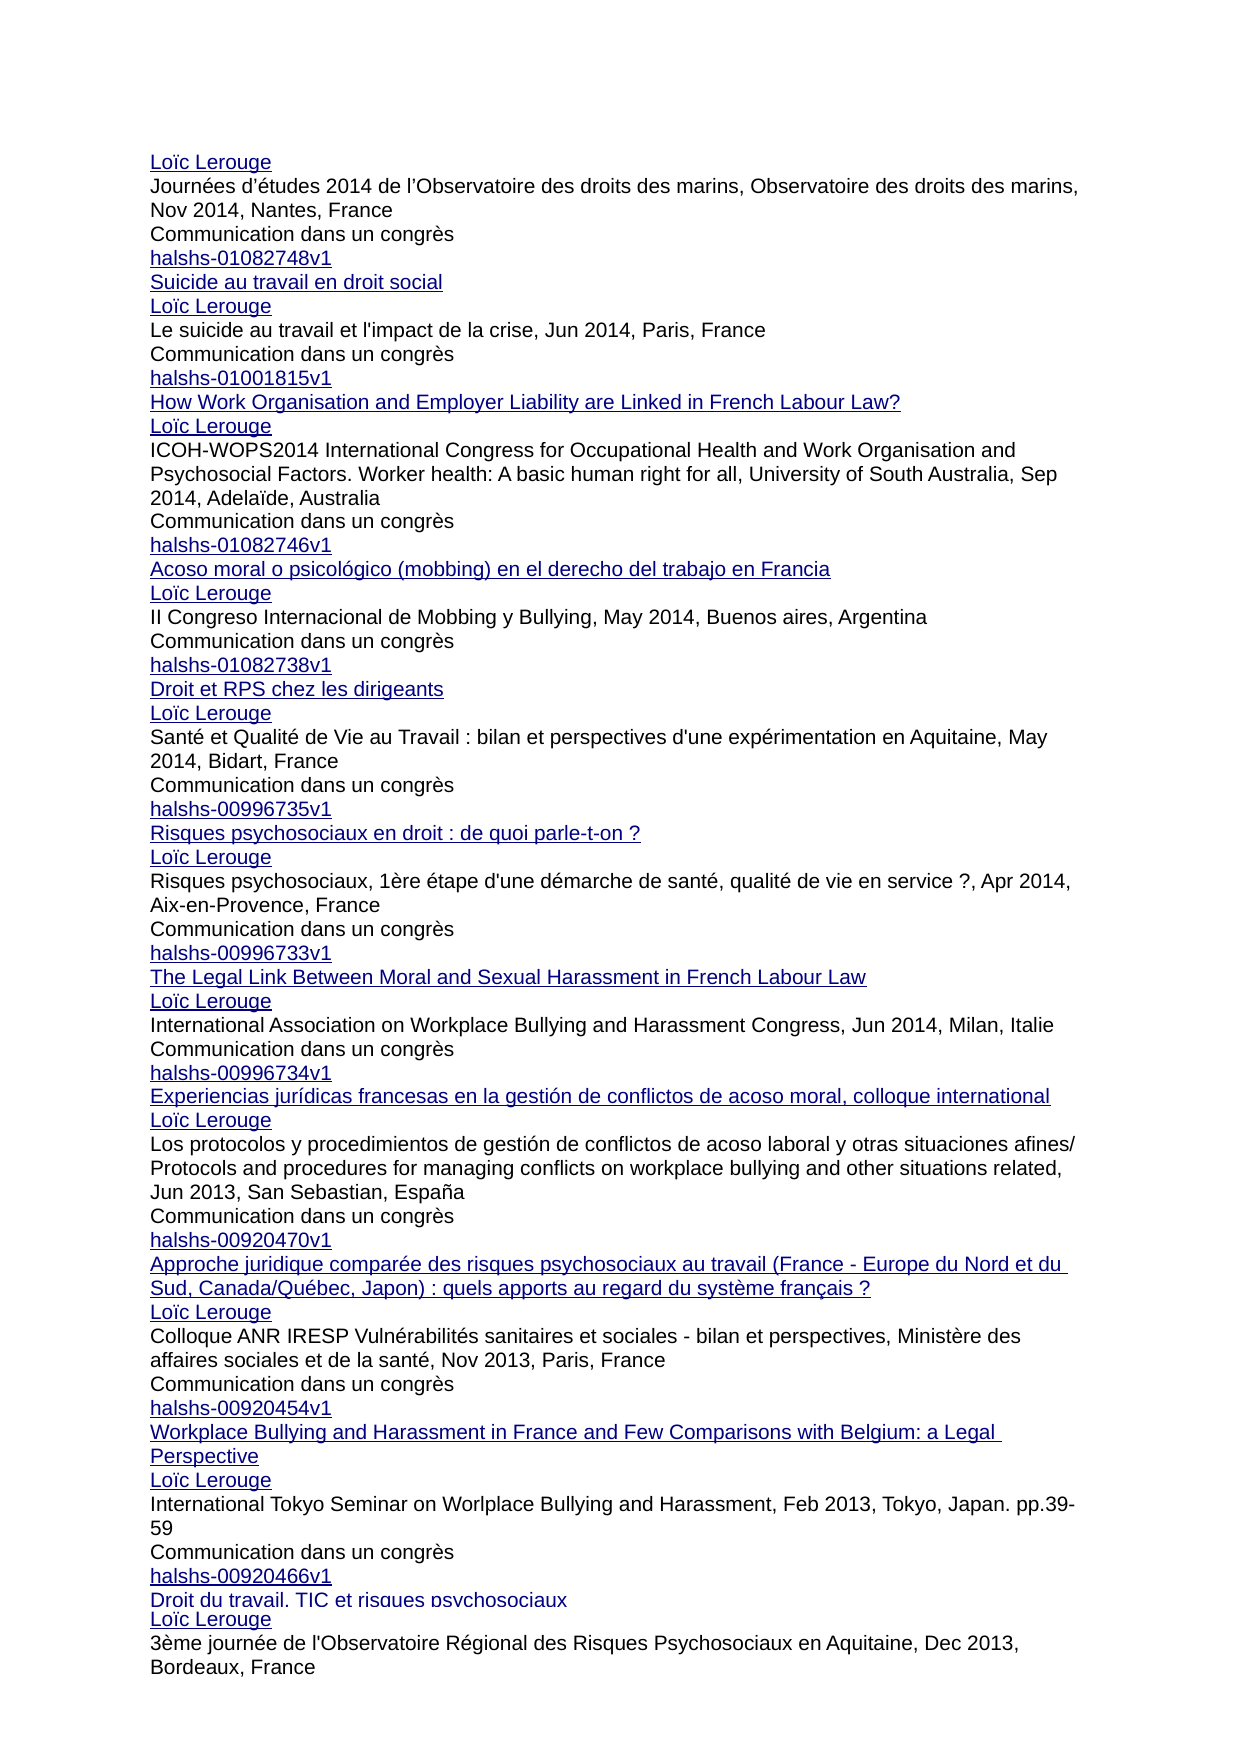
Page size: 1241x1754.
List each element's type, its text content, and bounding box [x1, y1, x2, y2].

table_cell Loïc Lerouge Journées d’études 2014 de l’Observatoire des droits des marins, Observatoire des droits des marins, Nov 2014, Nantes, France Communication dans un congrès halshs-01082748v1 [150, 150, 1090, 270]
table_cell Risques psychosociaux en droit : de quoi parle-t-on ? Loïc Lerouge Risques psychosociaux, 1ère étape d'une démarche de santé, qualité de vie en service ?, Apr 2014, Aix-en-Provence, France Communication dans un congrès halshs-00996733v1 [150, 821, 1090, 964]
table_cell Suicide au travail en droit social Loïc Lerouge Le suicide au travail et l'impact de la crise, Jun 2014, Paris, France Communication dans un congrès halshs-01001815v1 [150, 270, 1090, 389]
table_cell How Work Organisation and Employer Liability are Linked in French Labour Law? Loïc Lerouge ICOH-WOPS2014 International Congress for Occupational Health and Work Organisation and Psychosocial Factors. Worker health: A basic human right for all, University of South Australia, Sep 2014, Adelaïde, Australia Communication dans un congrès halshs-01082746v1 [150, 390, 1090, 557]
table_cell Droit du travail, TIC et risques psychosociaux Loïc Lerouge 3ème journée de l'Observatoire Régional des Risques Psychosociaux en Aquitaine, Dec 2013, Bordeaux, France [150, 1588, 1090, 1679]
table_cell Approche juridique comparée des risques psychosociaux au travail (France - Europe du Nord et du Sud, Canada/Québec, Japon) : quels apports au regard du système français ? Loïc Lerouge Colloque ANR IRESP Vulnérabilités sanitaires et sociales - bilan et perspectives, Ministère des affaires sociales et de la santé, Nov 2013, Paris, France Communication dans un congrès halshs-00920454v1 [150, 1252, 1090, 1420]
table_cell Workplace Bullying and Harassment in France and Few Comparisons with Belgium: a Legal Perspective Loïc Lerouge International Tokyo Seminar on Worlplace Bullying and Harassment, Feb 2013, Tokyo, Japan. pp.39-59 Communication dans un congrès halshs-00920466v1 [150, 1420, 1090, 1587]
table_cell The Legal Link Between Moral and Sexual Harassment in French Labour Law Loïc Lerouge International Association on Workplace Bullying and Harassment Congress, Jun 2014, Milan, Italie Communication dans un congrès halshs-00996734v1 [150, 965, 1090, 1084]
table_cell Acoso moral o psicológico (mobbing) en el derecho del trabajo en Francia Loïc Lerouge II Congreso Internacional de Mobbing y Bullying, May 2014, Buenos aires, Argentina Communication dans un congrès halshs-01082738v1 [150, 557, 1090, 677]
table_cell Droit et RPS chez les dirigeants Loïc Lerouge Santé et Qualité de Vie au Travail : bilan et perspectives d'une expérimentation en Aquitaine, May 2014, Bidart, France Communication dans un congrès halshs-00996735v1 [150, 677, 1090, 821]
table_cell Experiencias jurídicas francesas en la gestión de conflictos de acoso moral, colloque international Loïc Lerouge Los protocolos y procedimientos de gestión de conflictos de acoso laboral y otras situaciones afines/ Protocols and procedures for managing conflicts on workplace bullying and other situations related, Jun 2013, San Sebastian, España Communication dans un congrès halshs-00920470v1 [150, 1084, 1090, 1252]
